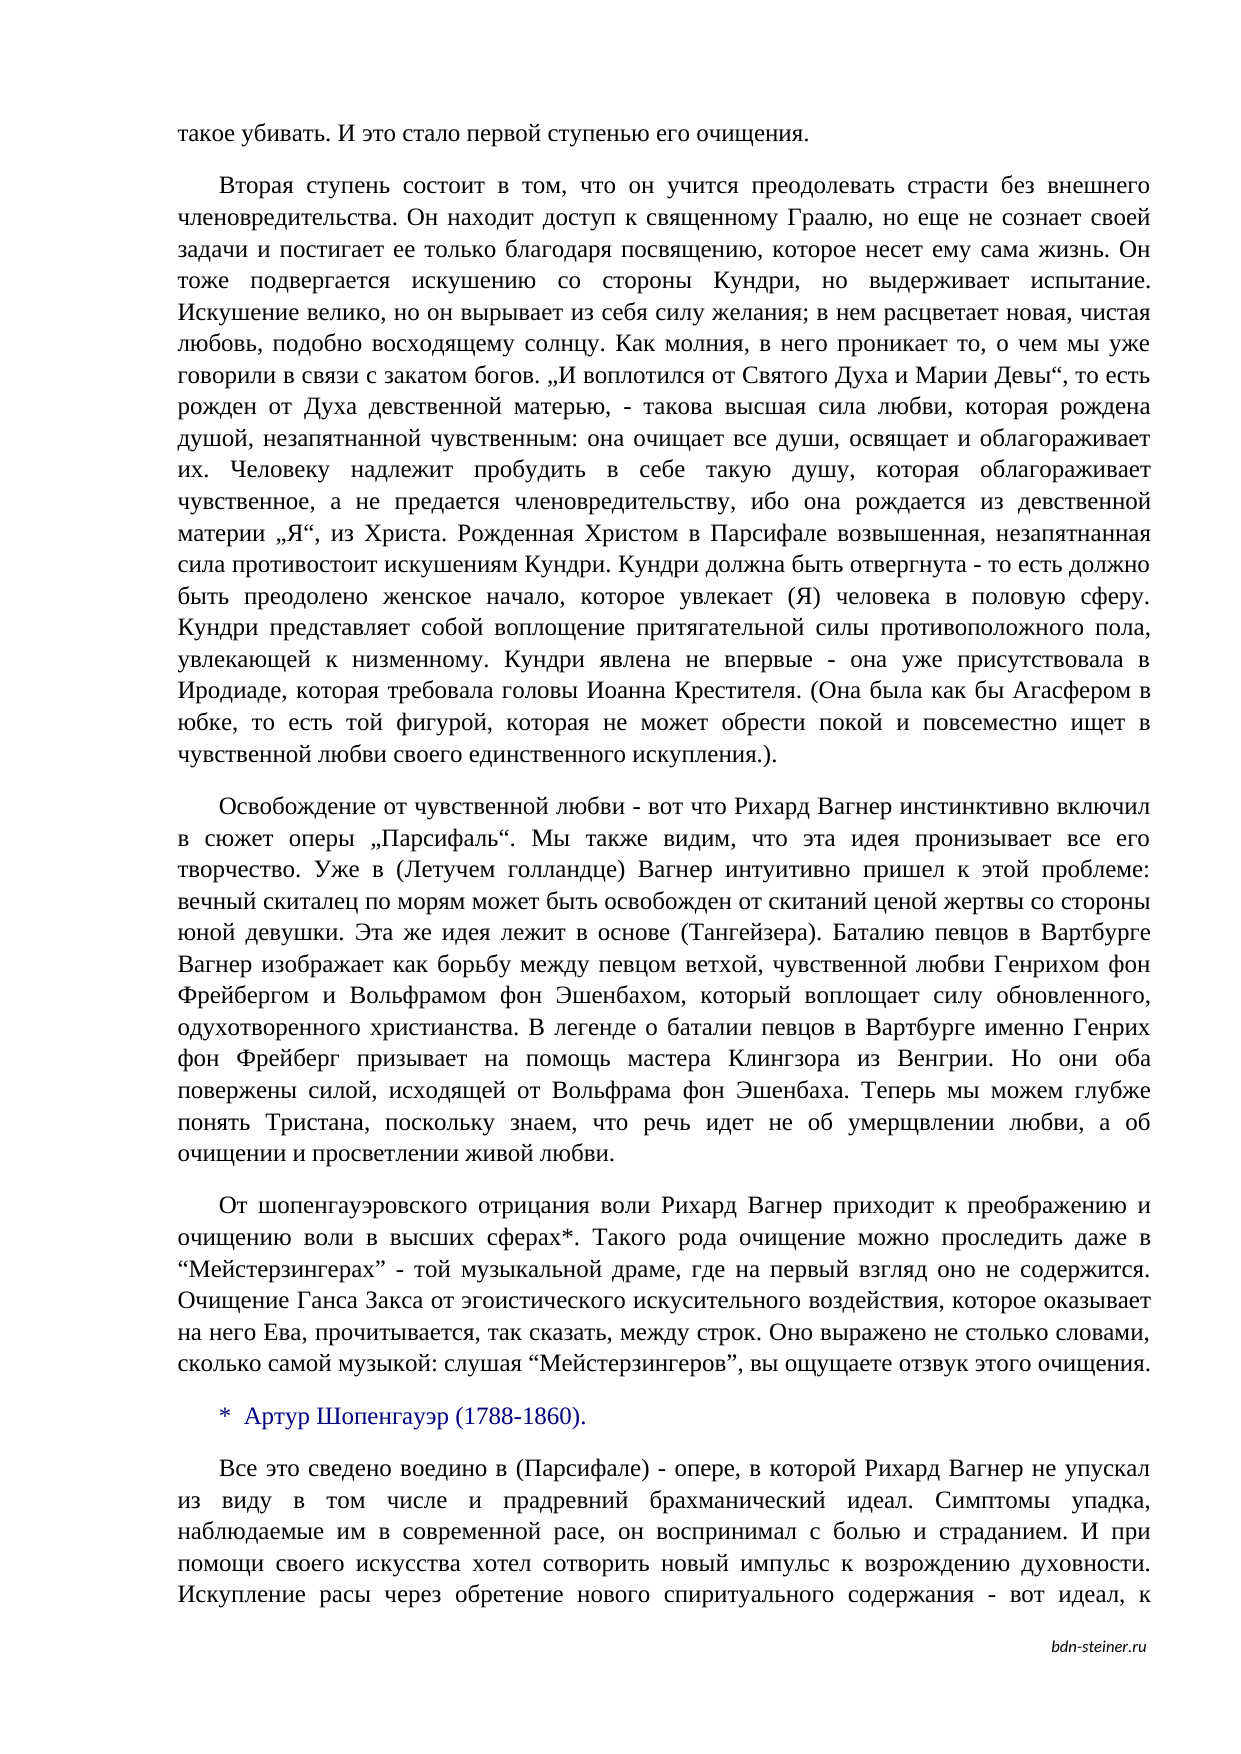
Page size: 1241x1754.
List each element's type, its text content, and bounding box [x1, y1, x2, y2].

text Освобождение от чувственной любви - вот что Рихард Вагнер инстинктивно включил в сюжет оперы „Парсифаль“. Мы также видим, что эта идея пронизывает все его творчество. Уже в (Летучем голландце) Вагнер интуитивно пришел к этой проблеме: вечный скиталец по морям может быть освобожден от скитаний ценой жертвы со стороны юной девушки. Эта же идея лежит в основе (Тангейзера). Баталию певцов в Вартбурге Вагнер изображает как борьбу между певцом ветхой, чувственной любви Генрихом фон Фрейбергом и Вольфрамом фон Эшенбахом, который воплощает силу обновленного, одухотворенного христианства. В легенде о баталии певцов в Вартбурге именно Генрих фон Фрейберг призывает на помощь мастера Клингзора из Венгрии. Но они оба повержены силой, исходящей от Вольфрама фон Эшенбаха. Теперь мы можем глубже понять Тристана, поскольку знаем, что речь идет не об умерщвлении любви, а об очищении и просветлении живой любви. [177, 791, 1152, 1167]
text такое убивать. И это стало первой ступенью его очищения. [177, 118, 1152, 147]
text * Артур Шопенгауэр (1788-1860). [177, 1401, 1152, 1429]
text Вторая ступень состоит в том, что он учится преодолевать страсти без внешнего членовредительства. Он находит доступ к священному Граалю, но еще не сознает своей задачи и постигает ее только благодаря посвящению, которое несет ему сама жизнь. Он тоже подвергается искушению со стороны Кундри, но выдерживает испытание. Искушение велико, но он вырывает из себя силу желания; в нем расцветает новая, чистая любовь, подобно восходящему солнцу. Как молния, в него проникает то, о чем мы уже говорили в связи с закатом богов. „И воплотился от Святого Духа и Марии Девы“, то есть рожден от Духа девственной матерью, - такова высшая сила любви, которая рождена душой, незапятнанной чувственным: она очищает все души, освящает и облагораживает их. Человеку надлежит пробудить в себе такую душу, которая облагораживает чувственное, а не предается членовредительству, ибо она рождается из девственной материи „Я“, из Христа. Рожденная Христом в Парсифале возвышенная, незапятнанная сила противостоит искушениям Кундри. Кундри должна быть отвергнута - то есть должно быть преодолено женское начало, которое увлекает (Я) человека в половую сферу. Кундри представляет собой воплощение притягательной силы противоположного пола, увлекающей к низменному. Кундри явлена не впервые - она уже присутствовала в Иродиаде, которая требовала головы Иоанна Крестителя. (Она была как бы Агасфером в юбке, то есть той фигурой, которая не может обрести покой и повсеместно ищет в чувственной любви своего единственного искупления.). [177, 171, 1152, 767]
text От шопенгауэровского отрицания воли Рихард Вагнер приходит к преображению и очищению воли в высших сферах*. Такого рода очищение можно проследить даже в “Мейстерзингерах” - той музыкальной драме, где на первый взгляд оно не содержится. Очищение Ганса Закса от эгоистического искусительного воздействия, которое оказывает на него Ева, прочитывается, так сказать, между строк. Оно выражено не столько словами, сколько самой музыкой: слушая “Мейстерзингеров”, вы ощущаете отзвук этого очищения. [177, 1191, 1152, 1377]
text Все это сведено воедино в (Парсифале) - опере, в которой Рихард Вагнер не упускал из виду в том числе и прадревний брахманический идеал. Симптомы упадка, наблюдаемые им в современной расе, он воспринимал с болью и страданием. И при помощи своего искусства хотел сотворить новый импульс к возрождению духовности. Искупление расы через обретение нового спиритуального содержания - вот идеал, к [177, 1453, 1152, 1608]
